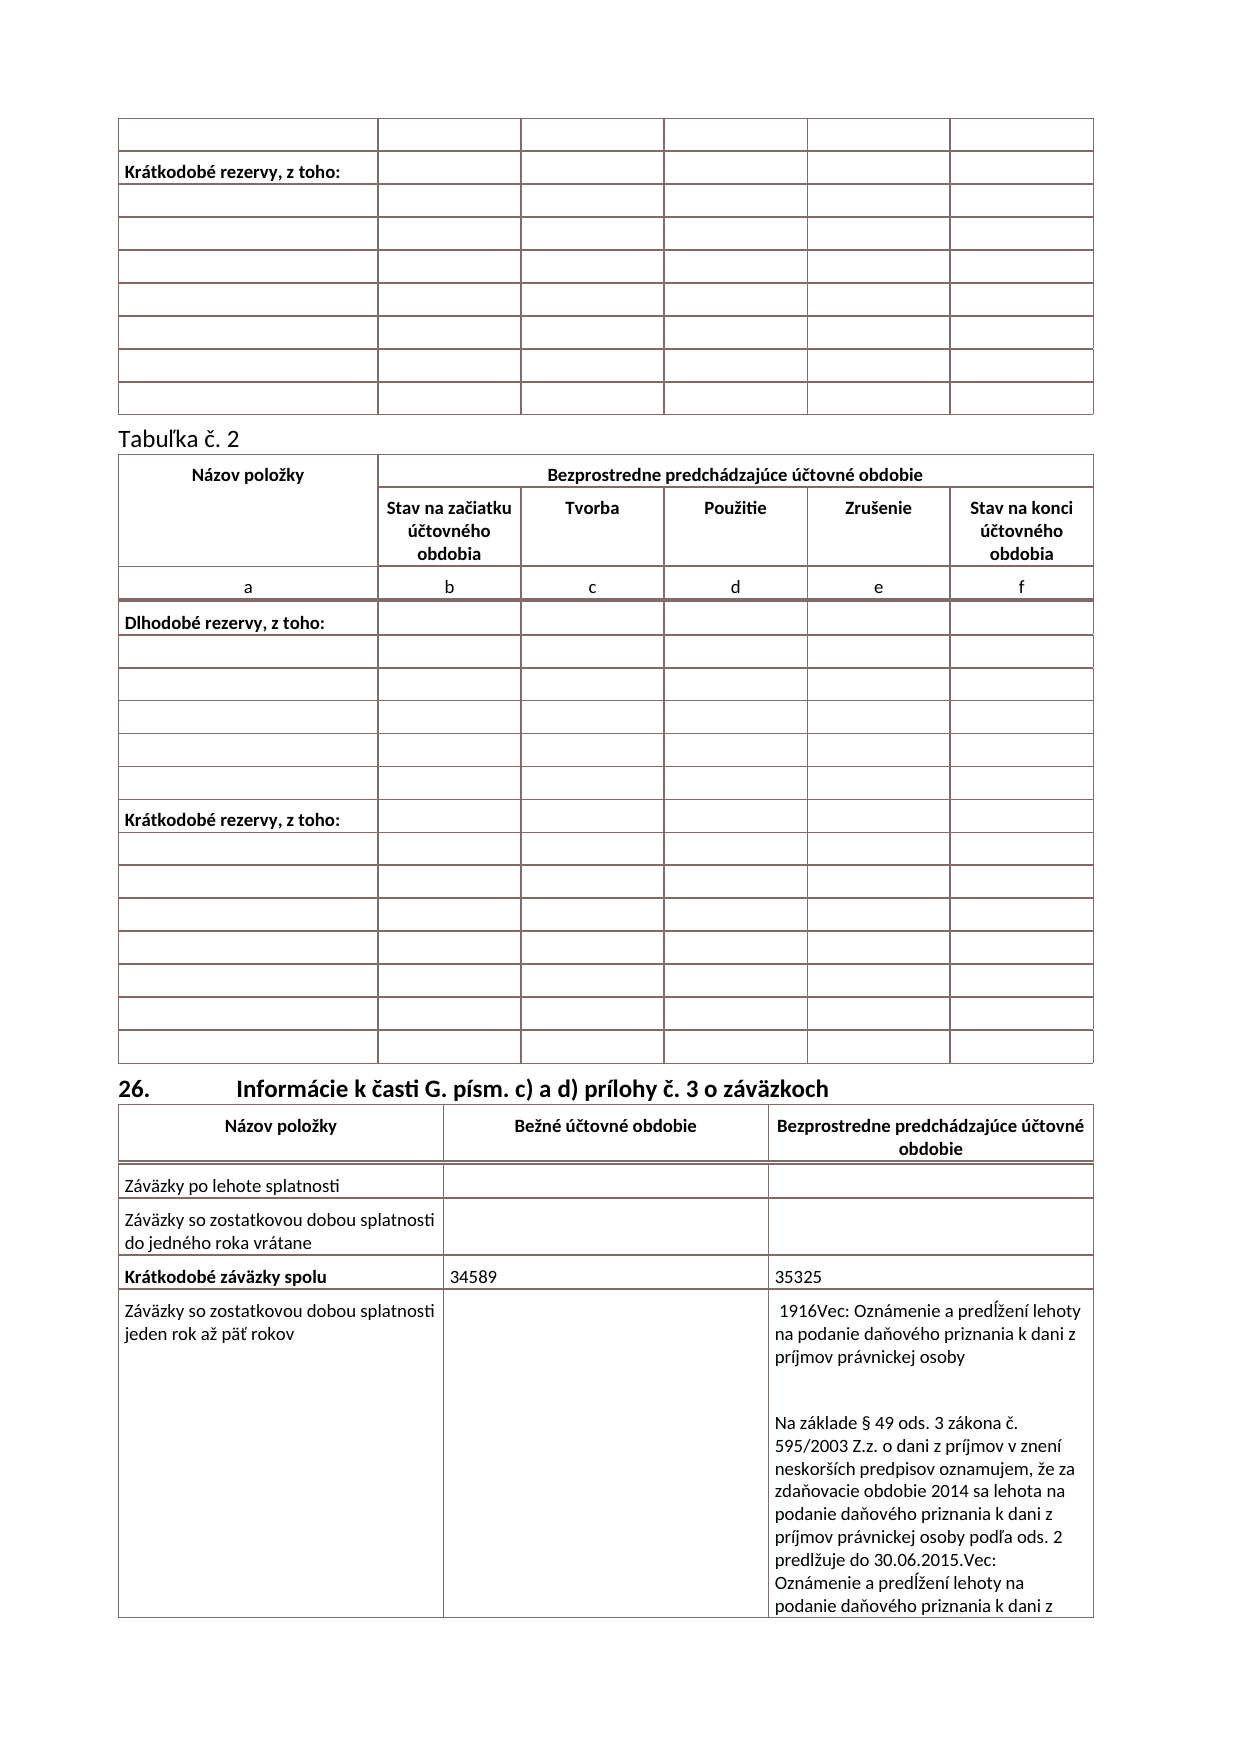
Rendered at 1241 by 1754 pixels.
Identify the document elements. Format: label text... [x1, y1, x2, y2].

table_cell [951, 701, 1093, 733]
table_cell Stav na začiatku účtovného obdobia [379, 488, 520, 565]
table_cell [379, 965, 520, 996]
table_cell [119, 636, 377, 667]
table_cell Krátkodobé rezervy, z toho: [119, 800, 377, 832]
table_cell [522, 932, 663, 963]
table_cell [951, 602, 1093, 634]
table_cell [119, 350, 377, 381]
table_cell [379, 932, 520, 963]
table_cell [665, 185, 807, 216]
table_cell [119, 998, 377, 1029]
table_cell b [379, 567, 520, 598]
table_cell [951, 350, 1093, 381]
table_cell [951, 119, 1093, 150]
table_cell [665, 734, 807, 766]
table_cell [119, 669, 377, 700]
table_cell [769, 1199, 1093, 1254]
table_cell [522, 701, 663, 733]
table_cell [119, 119, 377, 150]
table_cell [808, 767, 949, 799]
table_cell [951, 1031, 1093, 1063]
table_cell [665, 218, 807, 249]
table_cell [379, 218, 520, 249]
table_cell [665, 669, 807, 700]
table_cell a [119, 567, 377, 598]
text 26. Informácie k časti G. písm. c) a d) prílohy č. 3 o záväzkoch [118, 1073, 1122, 1104]
table_cell [808, 899, 949, 930]
table_cell 34589 [444, 1256, 768, 1288]
table_cell [379, 383, 520, 414]
table_cell [951, 284, 1093, 315]
table_cell Záväzky so zostatkovou dobou splatnosti jeden rok až päť rokov [119, 1290, 443, 1617]
table_cell [665, 800, 807, 832]
table_cell [522, 734, 663, 766]
table_cell Použitie [665, 488, 807, 565]
table_cell [665, 998, 807, 1029]
table_cell [522, 152, 663, 183]
table_cell Krátkodobé záväzky spolu [119, 1256, 443, 1288]
table_cell [808, 251, 949, 282]
table_cell [379, 284, 520, 315]
table_header Bezprostredne predchádzajúce účtovné obdobie [379, 455, 1093, 486]
table_cell [119, 767, 377, 799]
table_header Bezprostredne predchádzajúce účtovné obdobie [769, 1105, 1093, 1160]
text Tabuľka č. 2 [118, 423, 1122, 454]
table_cell [379, 1031, 520, 1063]
table_cell [665, 602, 807, 634]
table_cell d [665, 567, 807, 598]
table_cell f [951, 567, 1093, 598]
table_cell [808, 734, 949, 766]
table_cell [808, 636, 949, 667]
table_cell [522, 669, 663, 700]
table_cell [808, 965, 949, 996]
table_cell [951, 317, 1093, 348]
table_header Názov položky [119, 455, 377, 566]
table_cell [951, 833, 1093, 864]
table_cell [808, 152, 949, 183]
table_cell [665, 317, 807, 348]
table_cell [379, 251, 520, 282]
table_cell [522, 251, 663, 282]
table_cell [951, 899, 1093, 930]
table_cell [379, 636, 520, 667]
table_cell [808, 284, 949, 315]
table_cell [522, 317, 663, 348]
table_cell [119, 833, 377, 864]
table_cell [444, 1165, 768, 1197]
table_cell Stav na konci účtovného obdobia [951, 488, 1093, 565]
table_cell [522, 383, 663, 414]
table_cell [379, 669, 520, 700]
table_cell [379, 899, 520, 930]
table_cell [665, 767, 807, 799]
table_cell [379, 800, 520, 832]
table_cell [522, 998, 663, 1029]
table_cell [119, 251, 377, 282]
table_cell [119, 932, 377, 963]
table_cell [379, 119, 520, 150]
table_cell [522, 119, 663, 150]
table_cell Zrušenie [808, 488, 949, 565]
table_cell [951, 965, 1093, 996]
table_cell [665, 701, 807, 733]
table_cell [808, 932, 949, 963]
table_cell [379, 350, 520, 381]
table_cell [522, 284, 663, 315]
table_cell [522, 800, 663, 832]
table_cell [379, 152, 520, 183]
table_cell [522, 767, 663, 799]
table_cell [379, 185, 520, 216]
table_cell [119, 701, 377, 733]
table_cell 1916Vec: Oznámenie a predĺžení lehoty na podanie daňového priznania k dani z príjmov právnickej osoby Na základe § 49 ods. 3 zákona č. 595/2003 Z.z. o dani z príjmov v znení neskorších predpisov oznamujem, že za zdaňovacie obdobie 2014 sa lehota na podanie daňového priznania k dani z príjmov právnickej osoby podľa ods. 2 predlžuje do 30.06.2015.Vec: Oznámenie a predĺžení lehoty na podanie daňového priznania k dani z [769, 1290, 1093, 1617]
table_cell [379, 317, 520, 348]
table_cell [951, 251, 1093, 282]
table_cell [522, 185, 663, 216]
table_cell [379, 767, 520, 799]
table_cell [119, 383, 377, 414]
table_cell [951, 800, 1093, 832]
table_cell [951, 636, 1093, 667]
table_cell [665, 866, 807, 897]
table_cell [379, 833, 520, 864]
table_cell [808, 800, 949, 832]
table_cell [808, 383, 949, 414]
table_cell [808, 602, 949, 634]
table_cell [379, 602, 520, 634]
table_cell [119, 218, 377, 249]
table_header Názov položky [119, 1105, 443, 1160]
table_cell [522, 899, 663, 930]
table_cell [951, 734, 1093, 766]
table_cell [951, 152, 1093, 183]
table_cell [119, 317, 377, 348]
table_cell [665, 251, 807, 282]
table_cell [951, 998, 1093, 1029]
table_cell [119, 965, 377, 996]
table_cell [444, 1290, 768, 1617]
table_cell [665, 1031, 807, 1063]
table_cell [522, 636, 663, 667]
table_cell [522, 602, 663, 634]
table_cell [808, 833, 949, 864]
table_cell [665, 350, 807, 381]
table_cell [665, 284, 807, 315]
table_cell Záväzky so zostatkovou dobou splatnosti do jedného roka vrátane [119, 1199, 443, 1254]
table_cell [951, 932, 1093, 963]
table_cell [522, 965, 663, 996]
table_cell 35325 [769, 1256, 1093, 1288]
table_cell [951, 866, 1093, 897]
table_cell [444, 1199, 768, 1254]
table_cell c [522, 567, 663, 598]
table_cell [522, 350, 663, 381]
table_cell [665, 636, 807, 667]
table_cell [951, 767, 1093, 799]
table_cell Dlhodobé rezervy, z toho: [119, 602, 377, 634]
table_cell [119, 734, 377, 766]
table_cell [119, 284, 377, 315]
table_cell [769, 1165, 1093, 1197]
table_cell [665, 899, 807, 930]
table_cell [951, 218, 1093, 249]
table_cell [119, 866, 377, 897]
table_cell [808, 1031, 949, 1063]
table_cell [119, 899, 377, 930]
table_header Bežné účtovné obdobie [444, 1105, 768, 1160]
table_cell [522, 866, 663, 897]
table_cell [951, 185, 1093, 216]
table_cell [665, 833, 807, 864]
table_cell [951, 669, 1093, 700]
table_cell [665, 383, 807, 414]
table_cell [119, 185, 377, 216]
table_cell [379, 998, 520, 1029]
table_cell e [808, 567, 949, 598]
table_cell [808, 866, 949, 897]
table_cell Tvorba [522, 488, 663, 565]
table_cell [808, 701, 949, 733]
table_cell [665, 965, 807, 996]
table_cell [119, 1031, 377, 1063]
table_cell [379, 866, 520, 897]
table_cell [808, 669, 949, 700]
table_cell [808, 317, 949, 348]
table_cell [665, 932, 807, 963]
table_cell [665, 152, 807, 183]
table_cell [665, 119, 807, 150]
table_cell [379, 701, 520, 733]
table_cell [808, 350, 949, 381]
table_cell [522, 833, 663, 864]
table_cell Krátkodobé rezervy, z toho: [119, 152, 377, 183]
table_cell [808, 998, 949, 1029]
table_cell Záväzky po lehote splatnosti [119, 1165, 443, 1197]
table_cell [808, 119, 949, 150]
table_cell [808, 185, 949, 216]
table_cell [808, 218, 949, 249]
table_cell [951, 383, 1093, 414]
table_cell [522, 1031, 663, 1063]
table_cell [379, 734, 520, 766]
table_cell [522, 218, 663, 249]
